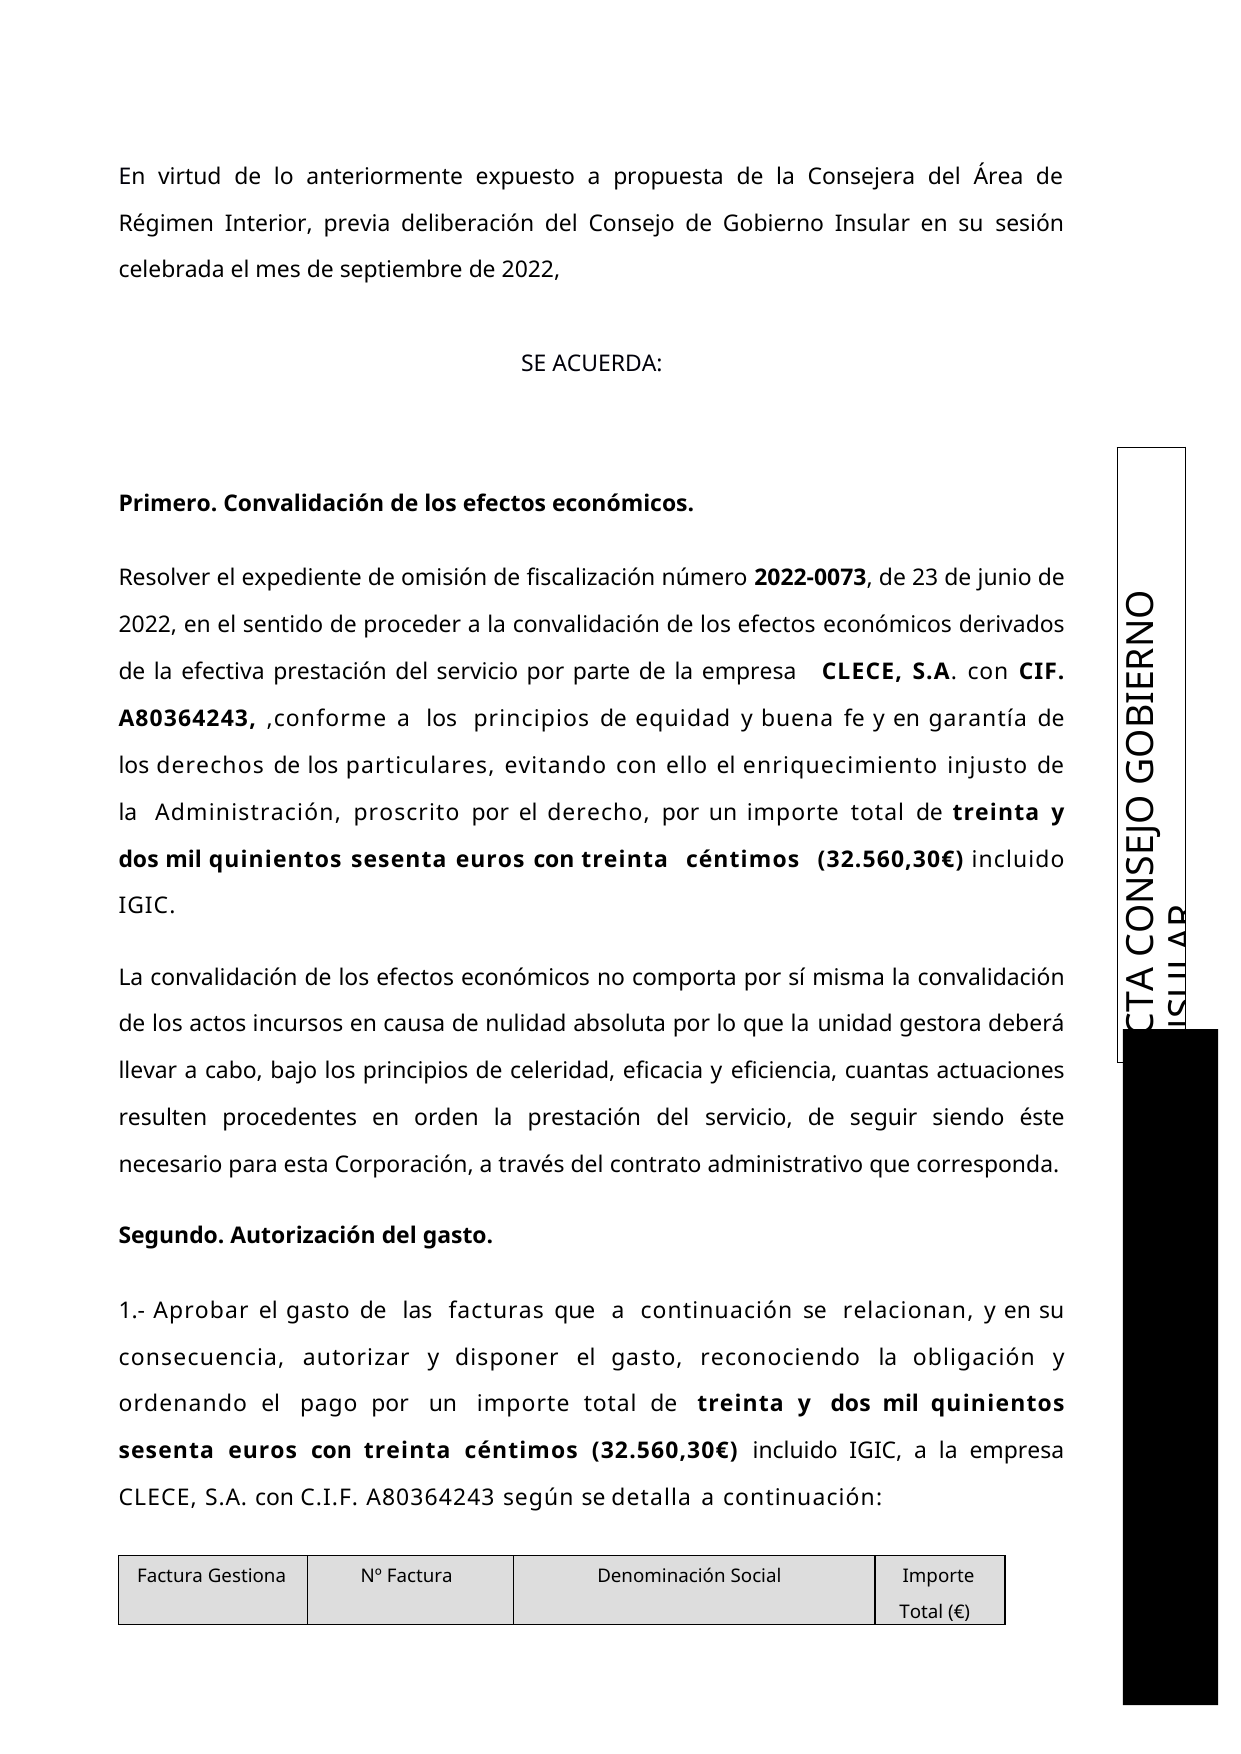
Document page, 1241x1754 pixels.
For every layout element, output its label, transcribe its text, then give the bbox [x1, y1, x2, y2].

text 1.- Aprobar el gasto de las facturas que a continuación se relacionan, y en su consecuencia, autorizar y disponer el gasto, reconociendo la obligación y ordenando el pago por un importe total de treinta y dos mil quinientos sesenta euros con treinta céntimos (32.560,30€) incluido IGIC, a la empresa CLECE, S.A. con C.I.F. A80364243 según se detalla a continuación: [118, 1294, 1065, 1512]
subtitle Segundo. Autorización del gasto. [118, 1219, 1122, 1250]
table_header Nº Factura [308, 1556, 513, 1624]
text Resolver el expediente de omisión de fiscalización número 2022-0073, de 23 de junio de 2022, en el sentido de proceder a la convalidación de los efectos económicos derivados de la efectiva prestación del servicio por parte de la empresa CLECE, S.A. con CIF. A80364243, ,conforme a los principios de equidad y buena fe y en garantía de los derechos de los particulares, evitando con ello el enriquecimiento injusto de la Administración, proscrito por el derecho, por un importe total de treinta y dos mil quinientos sesenta euros con treinta céntimos (32.560,30€) incluido IGIC. [118, 561, 1064, 921]
table_header Factura Gestiona [119, 1556, 307, 1624]
subtitle Primero. Convalidación de los efectos económicos. [118, 487, 1117, 518]
text SE ACUERDA: [118, 347, 1066, 378]
table_header Importe Total (€) [876, 1556, 1004, 1624]
table_header Denominación Social [514, 1556, 874, 1624]
text ACTA CONSEJO GOBIERNO INSULAR [1118, 449, 1183, 1062]
text En virtud de lo anteriormente expuesto a propuesta de la Consejera del Área de Régimen Interior, previa deliberación del Consejo de Gobierno Insular en su sesión celebrada el mes de septiembre de 2022, [118, 160, 1064, 285]
text La convalidación de los efectos económicos no comporta por sí misma la convalidación de los actos incursos en causa de nulidad absoluta por lo que la unidad gestora deberá llevar a cabo, bajo los principios de celeridad, eficacia y eficiencia, cuantas actuaciones resulten procedentes en orden la prestación del servicio, de seguir siendo éste necesario para esta Corporación, a través del contrato administrativo que corresponda. [118, 960, 1064, 1179]
